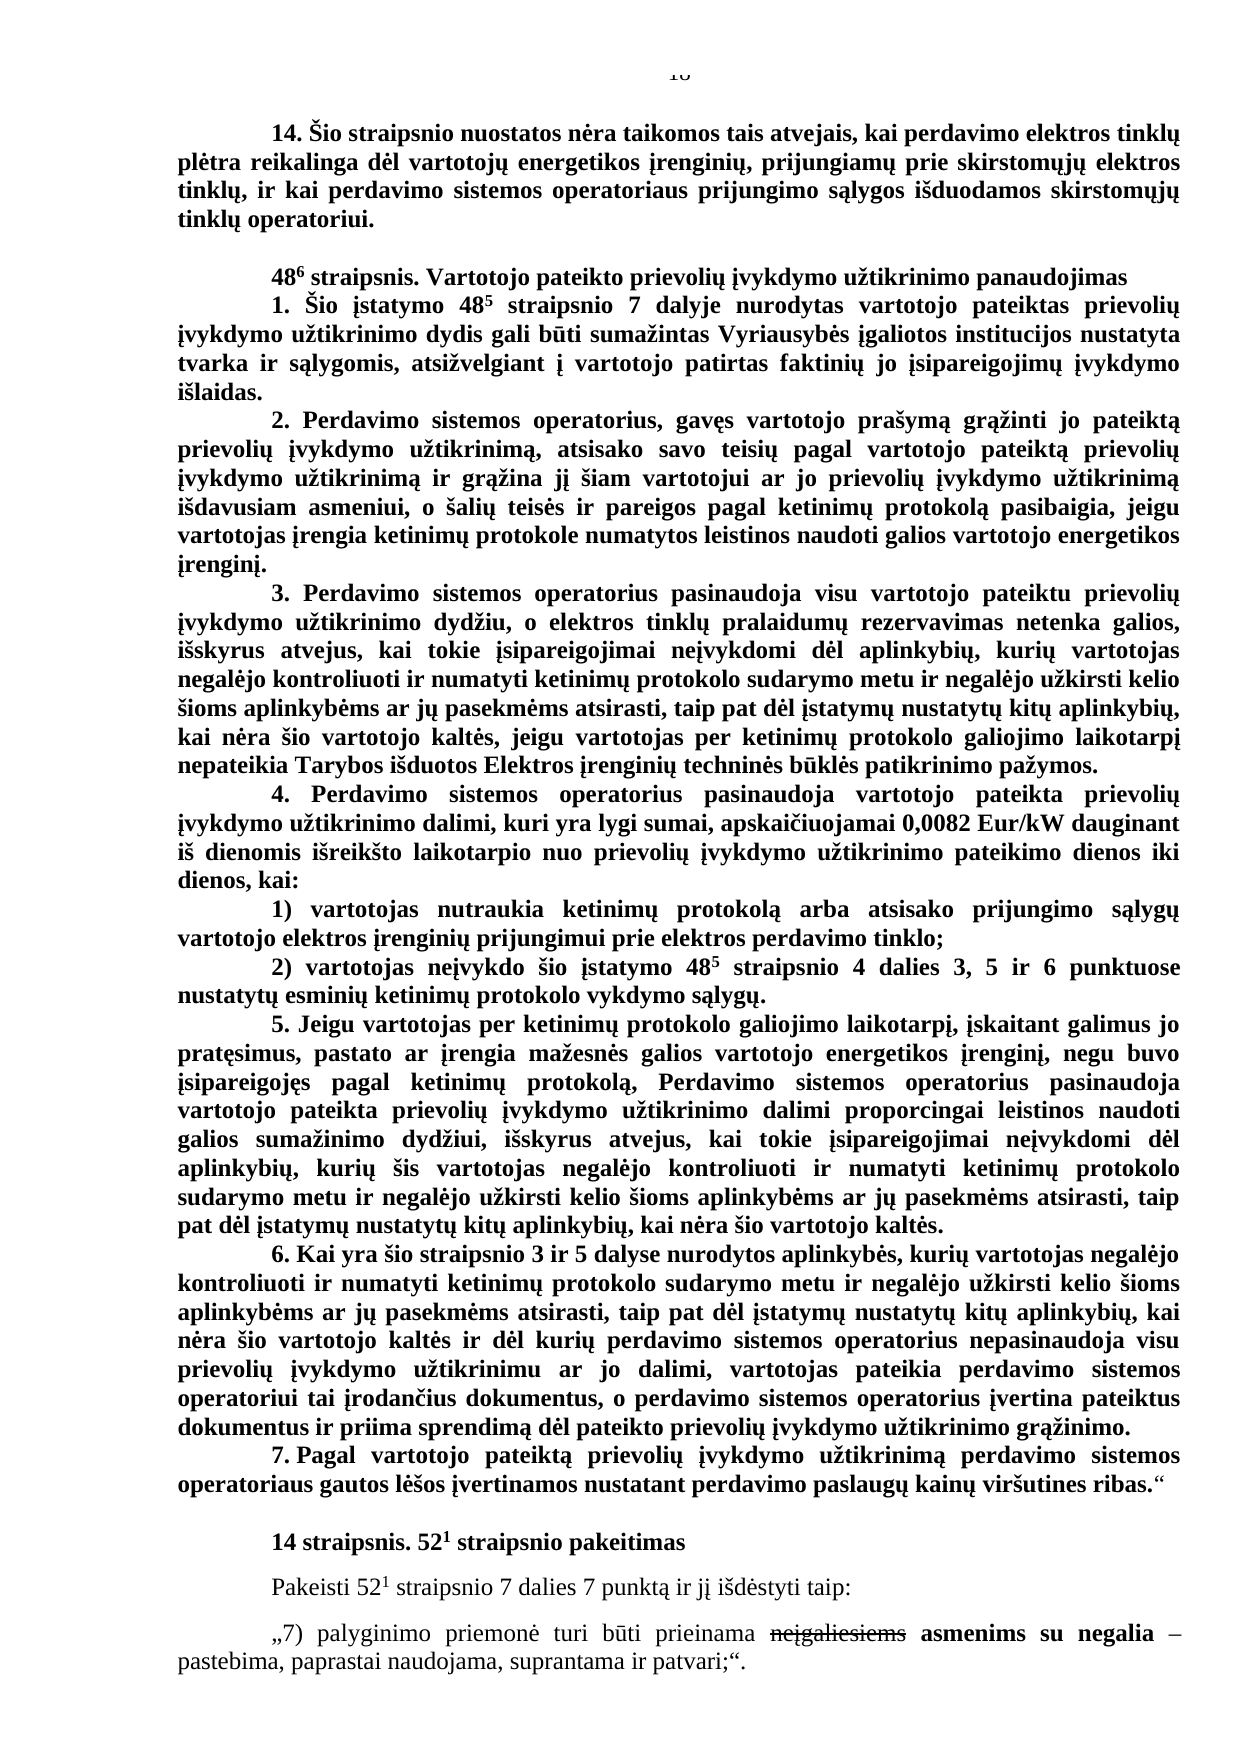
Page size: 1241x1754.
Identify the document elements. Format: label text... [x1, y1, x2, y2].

list 5. Jeigu vartotojas per ketinimų protokolo galiojimo laikotarpį, įskaitant galimus jo pratęsimus, pastato ar įrengia mažesnės galios vartotojo energetikos įrenginį, negu buvo įsipareigojęs pagal ketinimų protokolą, Perdavimo sistemos operatorius pasinaudoja vartotojo pateikta prievolių įvykdymo užtikrinimo dalimi proporcingai leistinos naudoti galios sumažinimo dydžiui, išskyrus atvejus, kai tokie įsipareigojimai neįvykdomi dėl aplinkybių, kurių šis vartotojas negalėjo kontroliuoti ir numatyti ketinimų protokolo sudarymo metu ir negalėjo užkirsti kelio šioms aplinkybėms ar jų pasekmėms atsirasti, taip pat dėl įstatymų nustatytų kitų aplinkybių, kai nėra šio vartotojo kaltės. [177, 1009, 1181, 1239]
list 486 straipsnis. Vartotojo pateikto prievolių įvykdymo užtikrinimo panaudojimas [177, 262, 1181, 291]
list 7. Pagal vartotojo pateiktą prievolių įvykdymo užtikrinimą perdavimo sistemos operatoriaus gautos lėšos įvertinamos nustatant perdavimo paslaugų kainų viršutines ribas.“ [177, 1441, 1181, 1498]
list Pakeisti 521 straipsnio 7 dalies 7 punktą ir jį išdėstyti taip: [177, 1572, 1181, 1601]
list 2. Perdavimo sistemos operatorius, gavęs vartotojo prašymą grąžinti jo pateiktą prievolių įvykdymo užtikrinimą, atsisako savo teisių pagal vartotojo pateiktą prievolių įvykdymo užtikrinimą ir grąžina jį šiam vartotojui ar jo prievolių įvykdymo užtikrinimą išdavusiam asmeniui, o šalių teisės ir pareigos pagal ketinimų protokolą pasibaigia, jeigu vartotojas įrengia ketinimų protokole numatytos leistinos naudoti galios vartotojo energetikos įrenginį. [177, 406, 1181, 578]
list 3. Perdavimo sistemos operatorius pasinaudoja visu vartotojo pateiktu prievolių įvykdymo užtikrinimo dydžiu, o elektros tinklų pralaidumų rezervavimas netenka galios, išskyrus atvejus, kai tokie įsipareigojimai neįvykdomi dėl aplinkybių, kurių vartotojas negalėjo kontroliuoti ir numatyti ketinimų protokolo sudarymo metu ir negalėjo užkirsti kelio šioms aplinkybėms ar jų pasekmėms atsirasti, taip pat dėl įstatymų nustatytų kitų aplinkybių, kai nėra šio vartotojo kaltės, jeigu vartotojas per ketinimų protokolo galiojimo laikotarpį nepateikia Tarybos išduotos Elektros įrenginių techninės būklės patikrinimo pažymos. [177, 578, 1181, 779]
list 2) vartotojas neįvykdo šio įstatymo 485 straipsnio 4 dalies 3, 5 ir 6 punktuose nustatytų esminių ketinimų protokolo vykdymo sąlygų. [177, 952, 1181, 1009]
list 14. Šio straipsnio nuostatos nėra taikomos tais atvejais, kai perdavimo elektros tinklų plėtra reikalinga dėl vartotojų energetikos įrenginių, prijungiamų prie skirstomųjų elektros tinklų, ir kai perdavimo sistemos operatoriaus prijungimo sąlygos išduodamos skirstomųjų tinklų operatoriui. [177, 118, 1181, 233]
list „7) palyginimo priemonė turi būti prieinama neįgaliesiems asmenims su negalia – pastebima, paprastai naudojama, suprantama ir patvari;“. [177, 1618, 1181, 1675]
list 6. Kai yra šio straipsnio 3 ir 5 dalyse nurodytos aplinkybės, kurių vartotojas negalėjo kontroliuoti ir numatyti ketinimų protokolo sudarymo metu ir negalėjo užkirsti kelio šioms aplinkybėms ar jų pasekmėms atsirasti, taip pat dėl įstatymų nustatytų kitų aplinkybių, kai nėra šio vartotojo kaltės ir dėl kurių perdavimo sistemos operatorius nepasinaudoja visu prievolių įvykdymo užtikrinimu ar jo dalimi, vartotojas pateikia perdavimo sistemos operatoriui tai įrodančius dokumentus, o perdavimo sistemos operatorius įvertina pateiktus dokumentus ir priima sprendimą dėl pateikto prievolių įvykdymo užtikrinimo grąžinimo. [177, 1239, 1181, 1441]
list 1) vartotojas nutraukia ketinimų protokolą arba atsisako prijungimo sąlygų vartotojo elektros įrenginių prijungimui prie elektros perdavimo tinklo; [177, 894, 1181, 952]
list 1. Šio įstatymo 485 straipsnio 7 dalyje nurodytas vartotojo pateiktas prievolių įvykdymo užtikrinimo dydis gali būti sumažintas Vyriausybės įgaliotos institucijos nustatyta tvarka ir sąlygomis, atsižvelgiant į vartotojo patirtas faktinių jo įsipareigojimų įvykdymo išlaidas. [177, 291, 1181, 406]
list 4. Perdavimo sistemos operatorius pasinaudoja vartotojo pateikta prievolių įvykdymo užtikrinimo dalimi, kuri yra lygi sumai, apskaičiuojamai 0,0082 Eur/kW dauginant iš dienomis išreikšto laikotarpio nuo prievolių įvykdymo užtikrinimo pateikimo dienos iki dienos, kai: [177, 779, 1181, 894]
list 14 straipsnis. 521 straipsnio pakeitimas [177, 1527, 1181, 1556]
